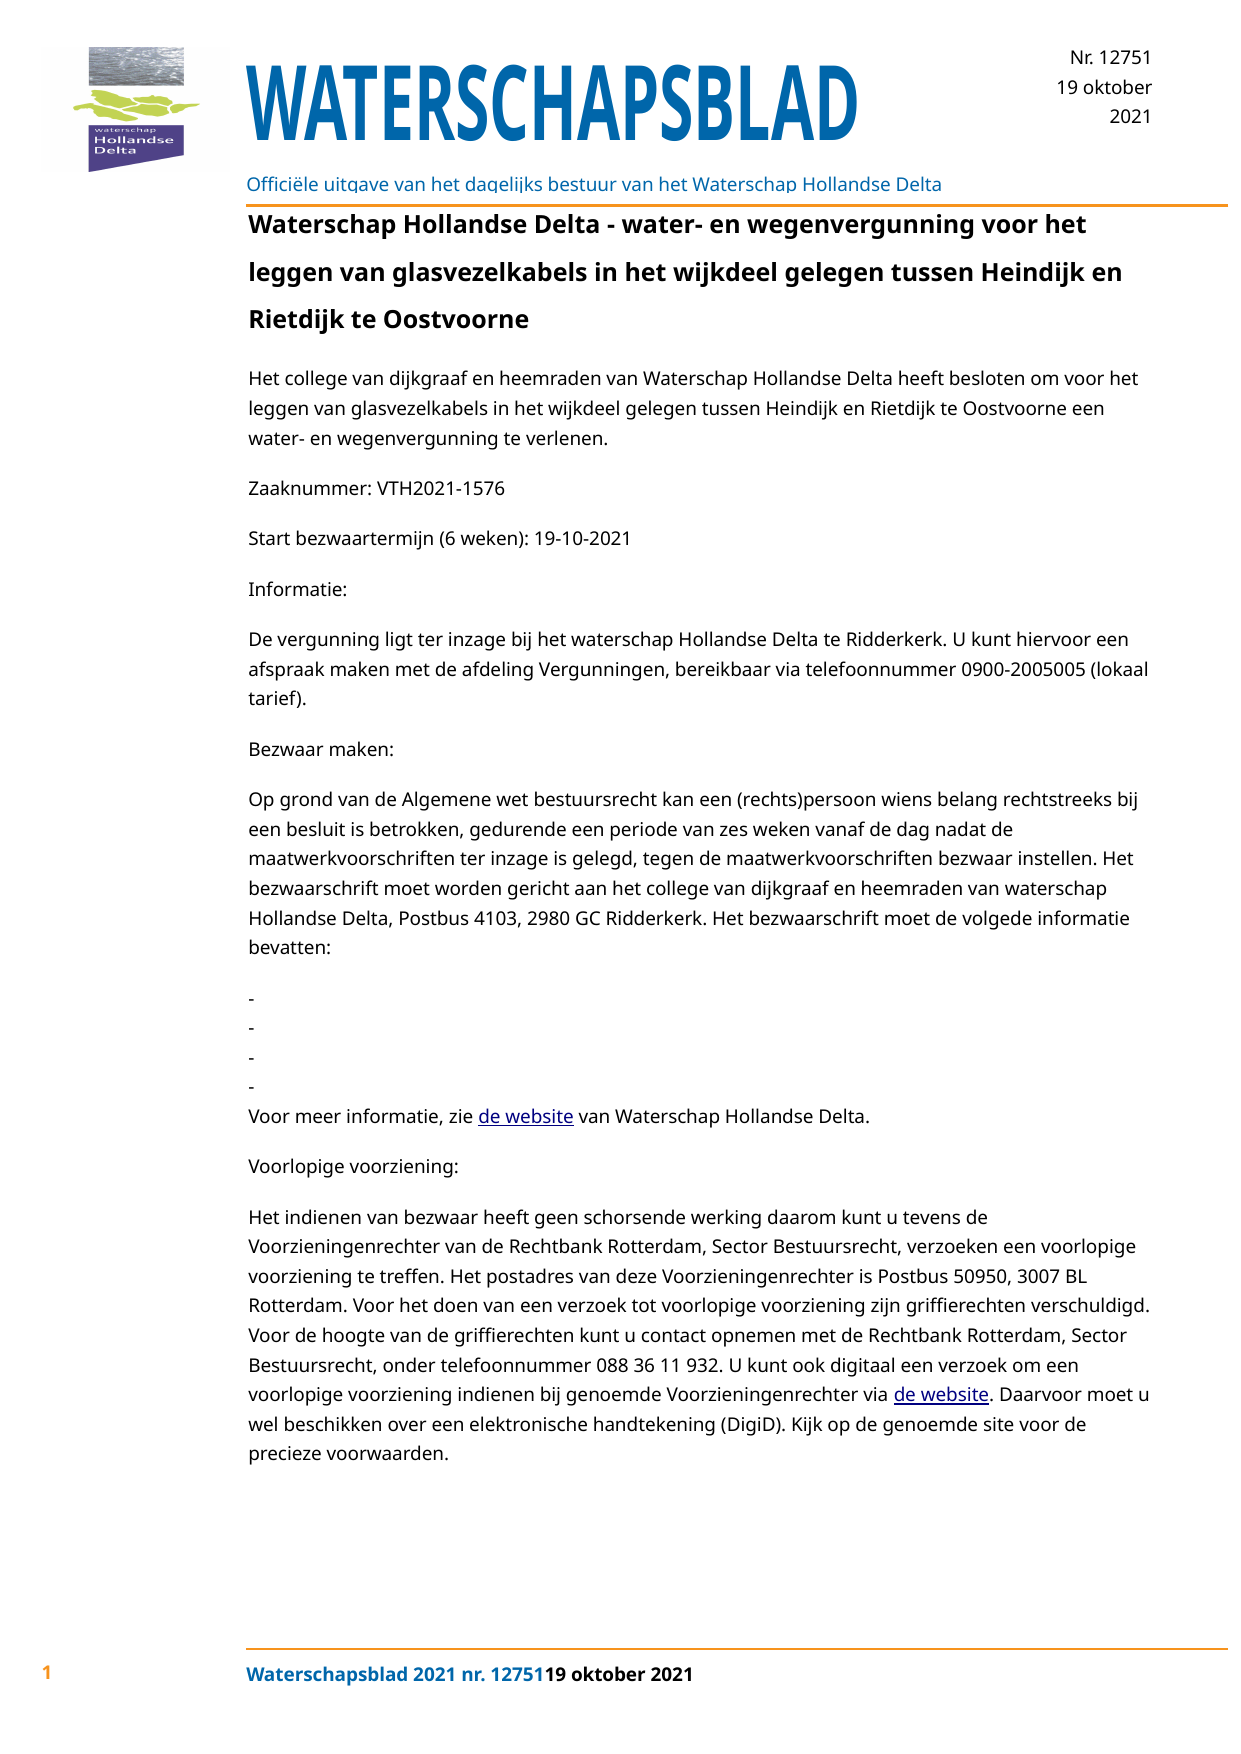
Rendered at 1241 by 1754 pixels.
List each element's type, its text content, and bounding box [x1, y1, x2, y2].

text Bezwaar maken: [248, 736, 1152, 762]
text De vergunning ligt ter inzage bij het waterschap Hollandse Delta te Ridderkerk. U kunt hiervoor een afspraak maken met de afdeling Vergunningen, bereikbaar via telefoonnummer 0900-2005005 (lokaal tarief). [248, 626, 1152, 711]
text Voor meer informatie, zie de website van Waterschap Hollandse Delta. [248, 1103, 1152, 1129]
picture [41, 47, 231, 172]
text Waterschap Hollandse Delta - water- en wegenvergunning voor het leggen van glasvezelkabels in het wijkdeel gelegen tussen Heindijk en Rietdijk te Oostvoorne [248, 207, 1152, 336]
text Het college van dijkgraaf en heemraden van Waterschap Hollandse Delta heeft besloten om voor het leggen van glasvezelkabels in het wijkdeel gelegen tussen Heindijk en Rietdijk te Oostvoorne een water- en wegenvergunning te verlenen. [248, 366, 1152, 450]
text Voorlopige voorziening: [248, 1153, 1152, 1179]
text Informatie: [248, 576, 1152, 602]
text Zaaknummer: VTH2021-1576 [248, 475, 1152, 501]
text Start bezwaartermijn (6 weken): 19-10-2021 [248, 526, 1152, 551]
text Het indienen van bezwaar heeft geen schorsende werking daarom kunt u tevens de Voorzieningenrechter van de Rechtbank Rotterdam, Sector Bestuursrecht, verzoeken een voorlopige voorziening te treffen. Het postadres van deze Voorzieningenrechter is Postbus 50950, 3007 BL Rotterdam. Voor het doen van een verzoek tot voorlopige voorziening zijn griffierechten verschuldigd. Voor de hoogte van de griffierechten kunt u contact opnemen met de Rechtbank Rotterdam, Sector Bestuursrecht, onder telefoonnummer 088 36 11 932. U kunt ook digitaal een verzoek om een voorlopige voorziening indienen bij genoemde Voorzieningenrechter via de website. Daarvoor moet u wel beschikken over een elektronische handtekening (DigiD). Kijk op de genoemde site voor de precieze voorwaarden. [248, 1204, 1152, 1466]
text Op grond van de Algemene wet bestuursrecht kan een (rechts)persoon wiens belang rechtstreeks bij een besluit is betrokken, gedurende een periode van zes weken vanaf de dag nadat de maatwerkvoorschriften ter inzage is gelegd, tegen de maatwerkvoorschriften bezwaar instellen. Het bezwaarschrift moet worden gericht aan het college van dijkgraaf en heemraden van waterschap Hollandse Delta, Postbus 4103, 2980 GC Ridderkerk. Het bezwaarschrift moet de volgede informatie bevatten: [248, 786, 1152, 960]
